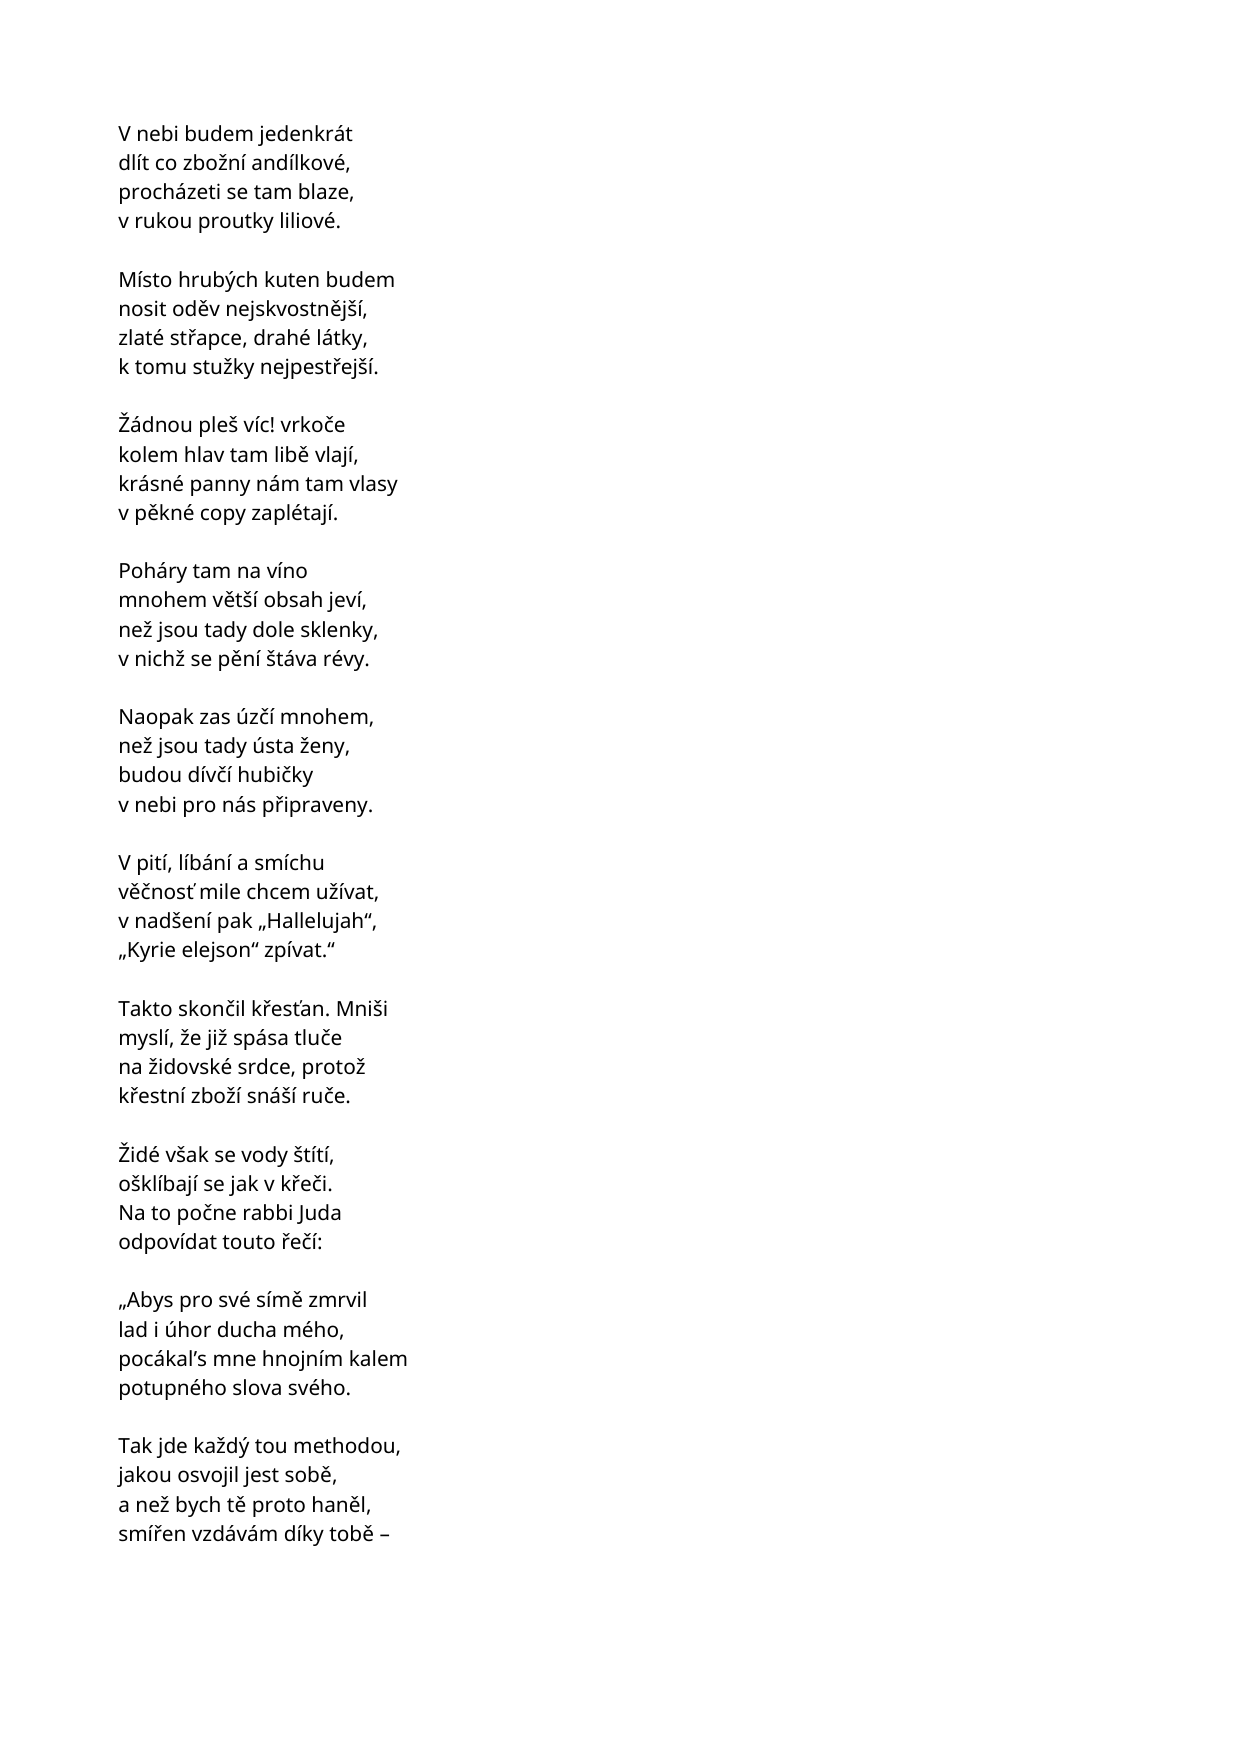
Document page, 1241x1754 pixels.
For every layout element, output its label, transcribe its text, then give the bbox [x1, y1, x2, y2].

text dlít co zbožní andílkové, [118, 147, 1122, 176]
text „Abys pro své símě zmrvil [118, 1285, 1122, 1314]
text nosit oděv nejskvostnější, [118, 293, 1122, 322]
text Naopak zas úzčí mnohem, [118, 701, 1122, 731]
text a než bych tě proto haněl, [118, 1489, 1122, 1518]
text potupného slova svého. [118, 1372, 1122, 1401]
text ošklíbají se jak v křeči. [118, 1168, 1122, 1197]
text jakou osvojil jest sobě, [118, 1460, 1122, 1489]
text v nichž se pění štáva révy. [118, 643, 1122, 672]
text procházeti se tam blaze, [118, 176, 1122, 206]
text V pití, líbání a smíchu [118, 847, 1122, 876]
text na židovské srdce, protož [118, 1051, 1122, 1081]
text „Kyrie elejson“ zpívat.“ [118, 935, 1122, 964]
text než jsou tady dole sklenky, [118, 614, 1122, 643]
text budou dívčí hubičky [118, 760, 1122, 789]
text křestní zboží snáší ruče. [118, 1081, 1122, 1110]
text mnohem větší obsah jeví, [118, 585, 1122, 614]
text smířen vzdávám díky tobě – [118, 1518, 1122, 1547]
text Na to počne rabbi Juda [118, 1197, 1122, 1226]
text Tak jde každý tou methodou, [118, 1431, 1122, 1460]
text Žádnou pleš víc! vrkoče [118, 410, 1122, 439]
text kolem hlav tam libě vlají, [118, 439, 1122, 468]
text Poháry tam na víno [118, 556, 1122, 585]
text Takto skončil křesťan. Mniši [118, 993, 1122, 1022]
text Židé však se vody štítí, [118, 1139, 1122, 1168]
text věčnosť mile chcem užívat, [118, 876, 1122, 906]
text Místo hrubých kuten budem [118, 264, 1122, 293]
text v pěkné copy zaplétají. [118, 497, 1122, 526]
text krásné panny nám tam vlasy [118, 468, 1122, 497]
text než jsou tady ústa ženy, [118, 731, 1122, 760]
text k tomu stužky nejpestřejší. [118, 351, 1122, 381]
text lad i úhor ducha mého, [118, 1314, 1122, 1343]
text pocákal’s mne hnojním kalem [118, 1343, 1122, 1372]
text v nebi pro nás připraveny. [118, 789, 1122, 818]
text v nadšení pak „Hallelujah“, [118, 906, 1122, 935]
text v rukou proutky liliové. [118, 206, 1122, 235]
text zlaté střapce, drahé látky, [118, 322, 1122, 351]
text odpovídat touto řečí: [118, 1226, 1122, 1256]
text V nebi budem jedenkrát [118, 118, 1122, 147]
text myslí, že již spása tluče [118, 1022, 1122, 1051]
